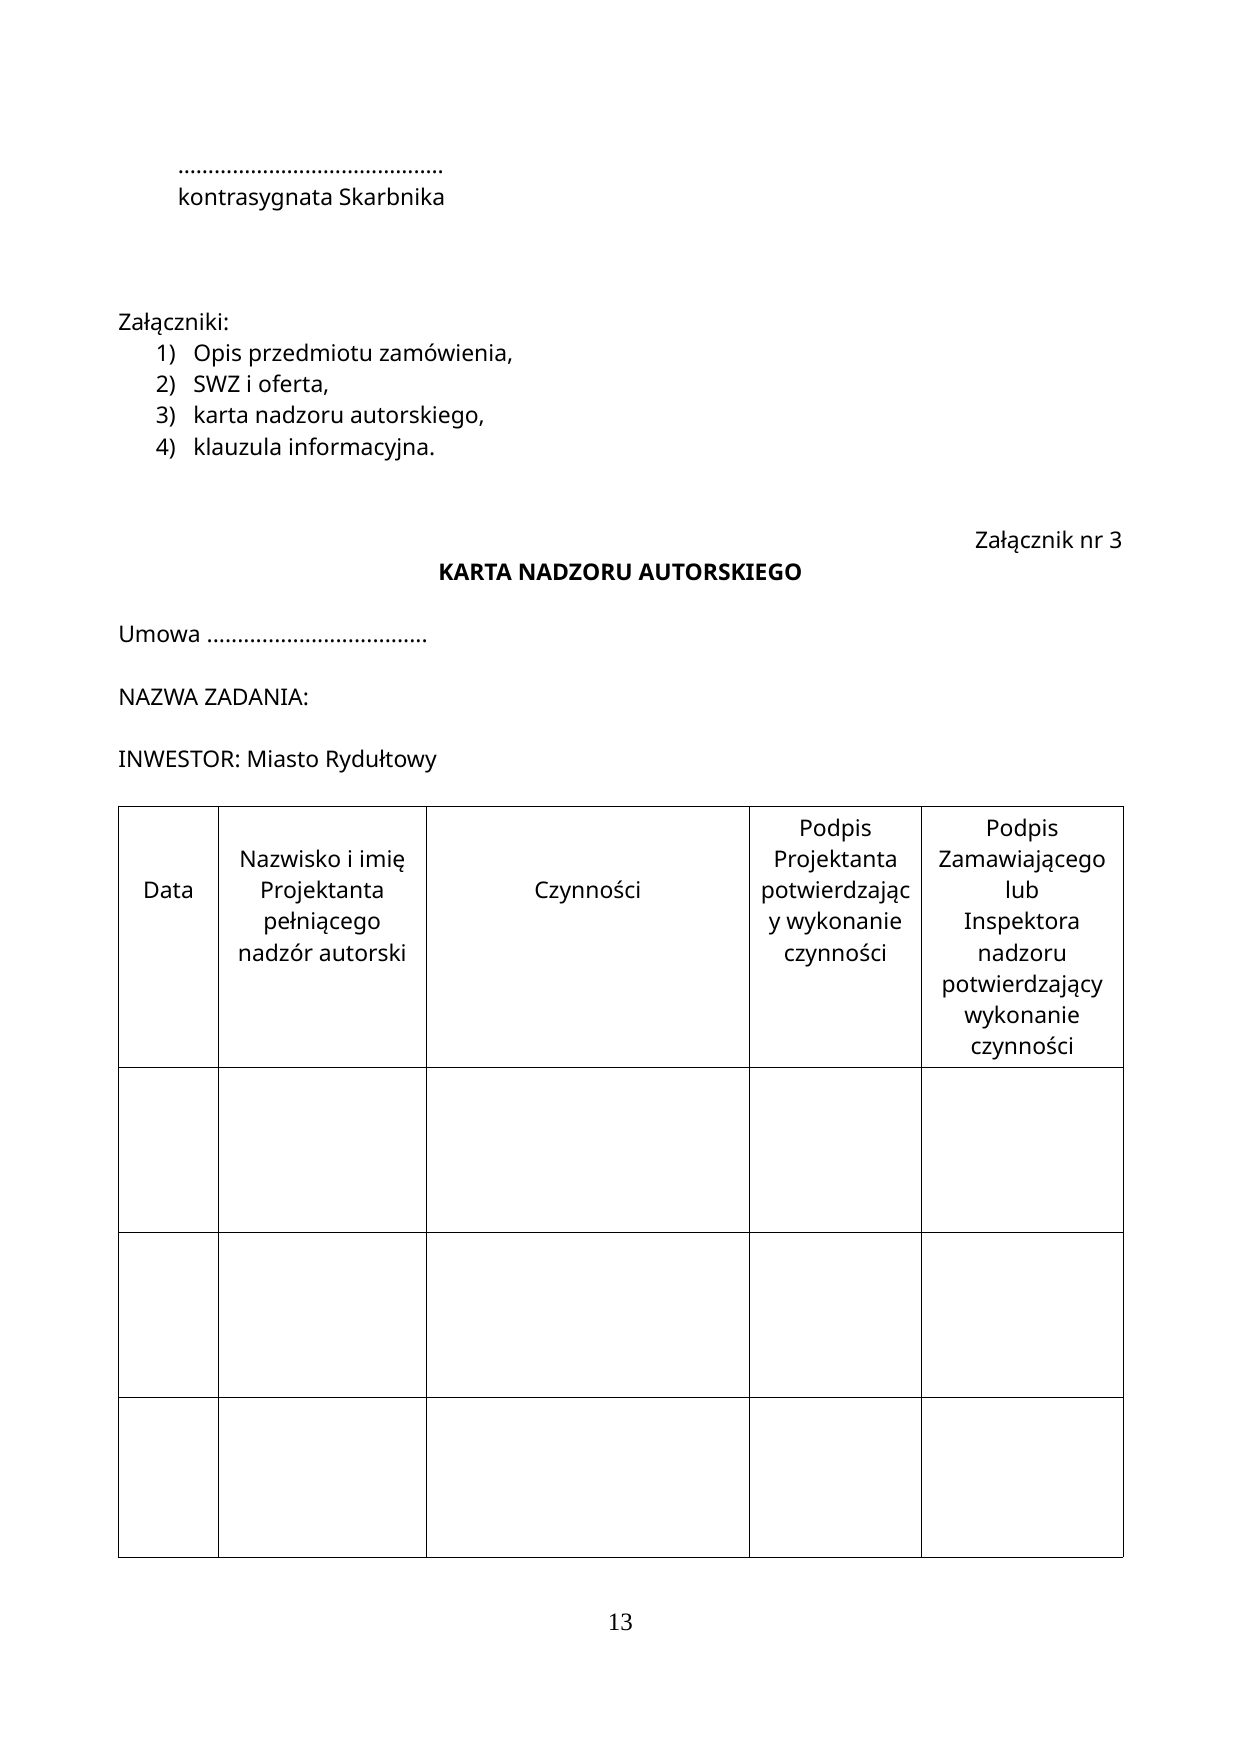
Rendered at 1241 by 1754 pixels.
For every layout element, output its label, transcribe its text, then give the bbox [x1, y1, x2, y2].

table_cell [219, 1068, 426, 1232]
table_cell [427, 1068, 749, 1232]
text Umowa .................................... [118, 618, 1122, 649]
table_cell [750, 1233, 921, 1397]
table_cell [427, 1233, 749, 1397]
table_header Czynności [427, 807, 749, 1067]
table_cell [750, 1068, 921, 1232]
text KARTA NADZORU AUTORSKIEGO [118, 556, 1122, 587]
text Załączniki: [118, 306, 1122, 337]
table_header Data [119, 807, 218, 1067]
text INWESTOR: Miasto Rydułtowy [118, 743, 1122, 774]
table_cell [750, 1398, 921, 1557]
text NAZWA ZADANIA: [118, 681, 1122, 712]
list Opis przedmiotu zamówienia, [156, 337, 1122, 368]
table_cell [219, 1233, 426, 1397]
table_cell [427, 1398, 749, 1557]
table_cell [922, 1233, 1123, 1397]
table_header Podpis Zamawiającego lub Inspektora nadzoru potwierdzający wykonanie czynności [922, 807, 1123, 1067]
table_cell [922, 1398, 1123, 1557]
table_cell [922, 1068, 1123, 1232]
table_header Podpis Projektanta potwierdzający wykonanie czynności [750, 807, 921, 1067]
list SWZ i oferta, [156, 368, 1122, 399]
text kontrasygnata Skarbnika [118, 181, 1122, 212]
table_header Nazwisko i imię Projektanta pełniącego nadzór autorski [219, 807, 426, 1067]
table_cell [219, 1398, 426, 1557]
table_cell [119, 1398, 218, 1557]
list klauzula informacyjna. [156, 431, 1122, 462]
table_cell [119, 1068, 218, 1232]
text Załącznik nr 3 [118, 524, 1122, 556]
text …………………………………….. [118, 149, 1122, 181]
table_cell [119, 1233, 218, 1397]
list karta nadzoru autorskiego, [156, 399, 1122, 431]
